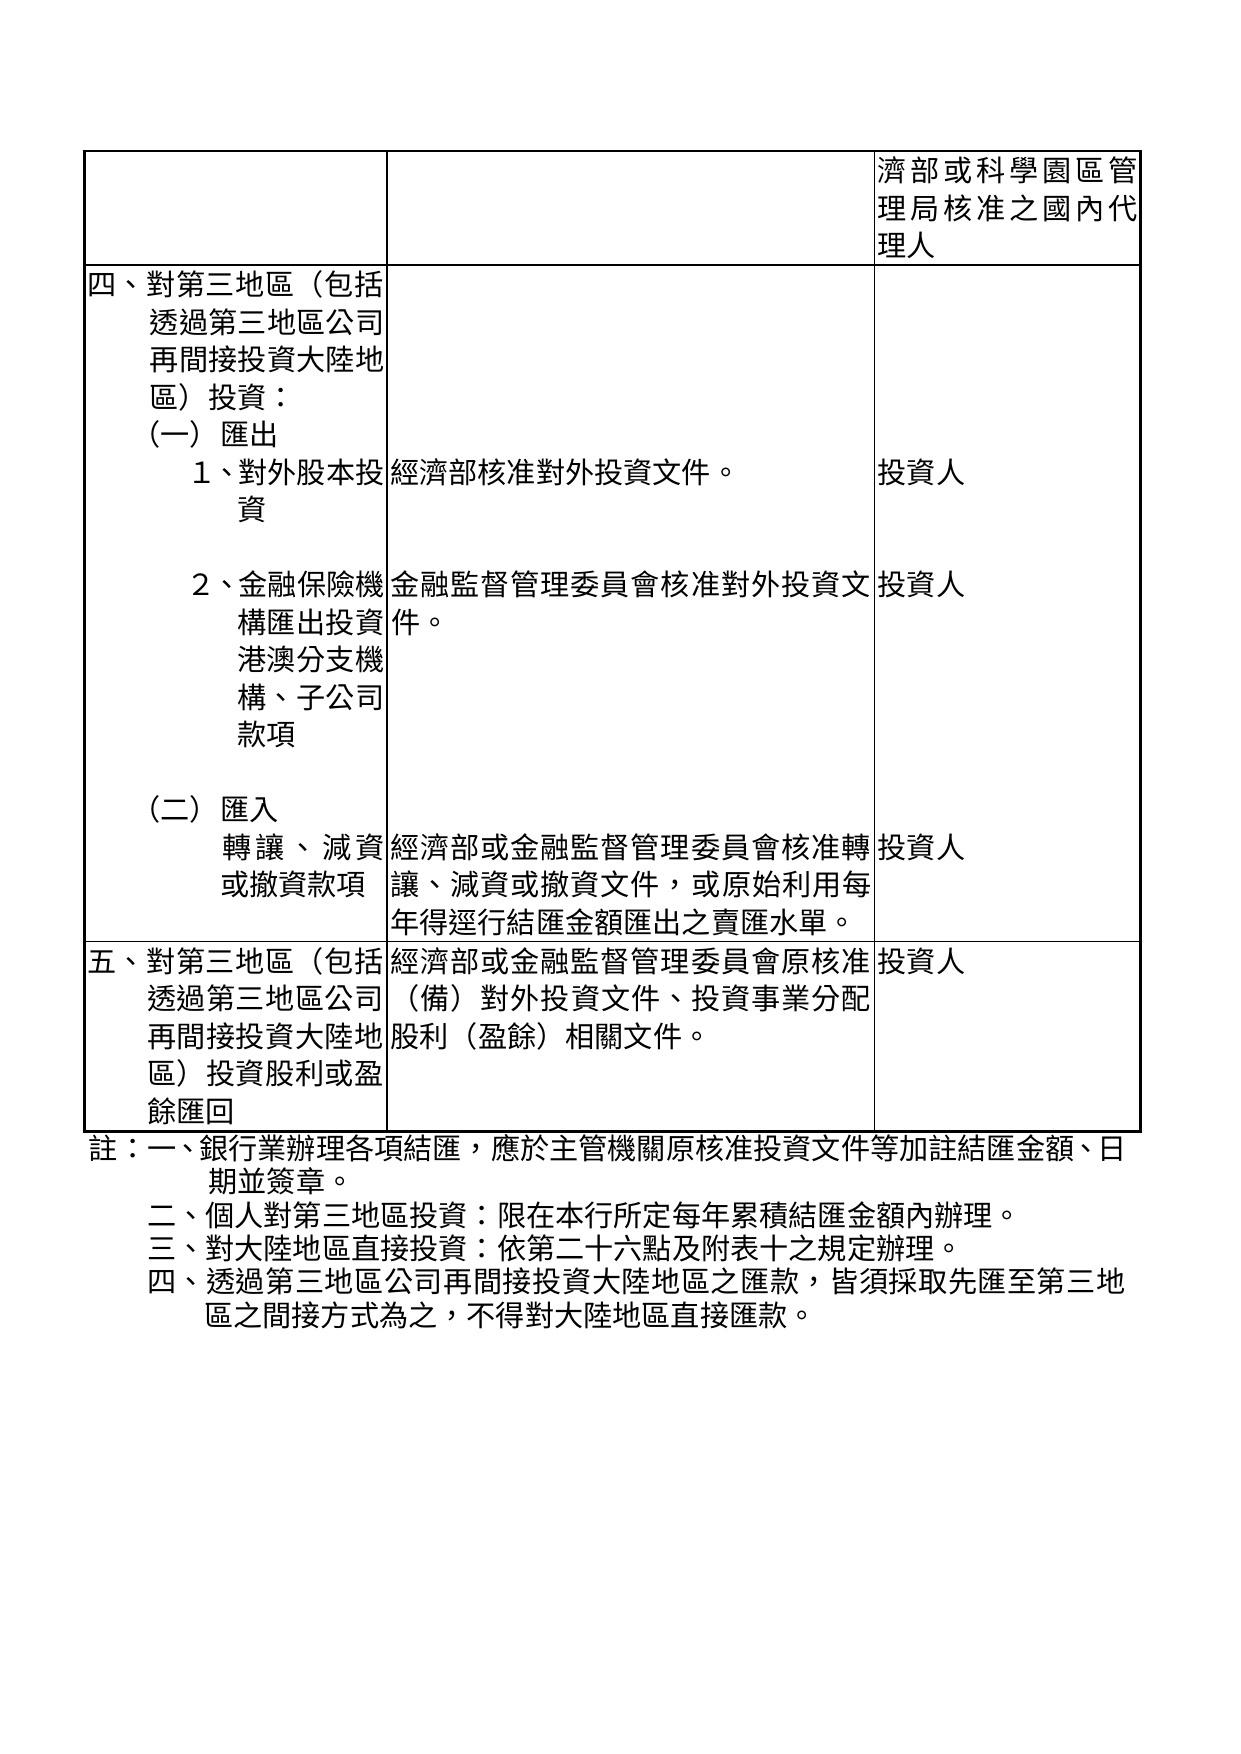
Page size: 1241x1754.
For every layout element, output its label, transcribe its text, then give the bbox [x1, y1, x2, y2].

table_cell 投資人 投資人 投資人 [875, 266, 1139, 941]
text 三、對大陸地區直接投資：依第二十六點及附表十之規定辦理。 [147, 1233, 1126, 1266]
table_cell 投資人 [875, 942, 1139, 1130]
text 四、透過第三地區公司再間接投資大陸地區之匯款，皆須採取先匯至第三地區之間接方式為之，不得對大陸地區直接匯款。 [147, 1266, 1126, 1333]
table_cell 四、對第三地區（包括透過第三地區公司再間接投資大陸地區）投資： 匯出 １、對外股本投資 ２、金融保險機構匯出投資港澳分支機構、子公司款項 匯入 轉讓、減資或撤資款項 [86, 266, 386, 941]
table_cell 濟部或科學園區管理局核准之國內代理人 [875, 152, 1139, 264]
table_cell 經濟部核准對外投資文件。 金融監督管理委員會核准對外投資文件。 經濟部或金融監督管理委員會核准轉讓、減資或撤資文件，或原始利用每年得逕行結匯金額匯出之賣匯水單。 [388, 266, 874, 941]
table_cell 五、對第三地區（包括透過第三地區公司再間接投資大陸地區）投資股利或盈餘匯回 [86, 942, 386, 1130]
table_cell [388, 152, 874, 264]
table_cell 經濟部或金融監督管理委員會原核准（備）對外投資文件、投資事業分配股利（盈餘）相關文件。 [388, 942, 874, 1130]
text 註：一、銀行業辦理各項結匯，應於主管機關原核准投資文件等加註結匯金額、日期並簽章。 [89, 1133, 1126, 1199]
table_cell [86, 152, 386, 264]
text 二、個人對第三地區投資：限在本行所定每年累積結匯金額內辦理。 [147, 1199, 1126, 1233]
